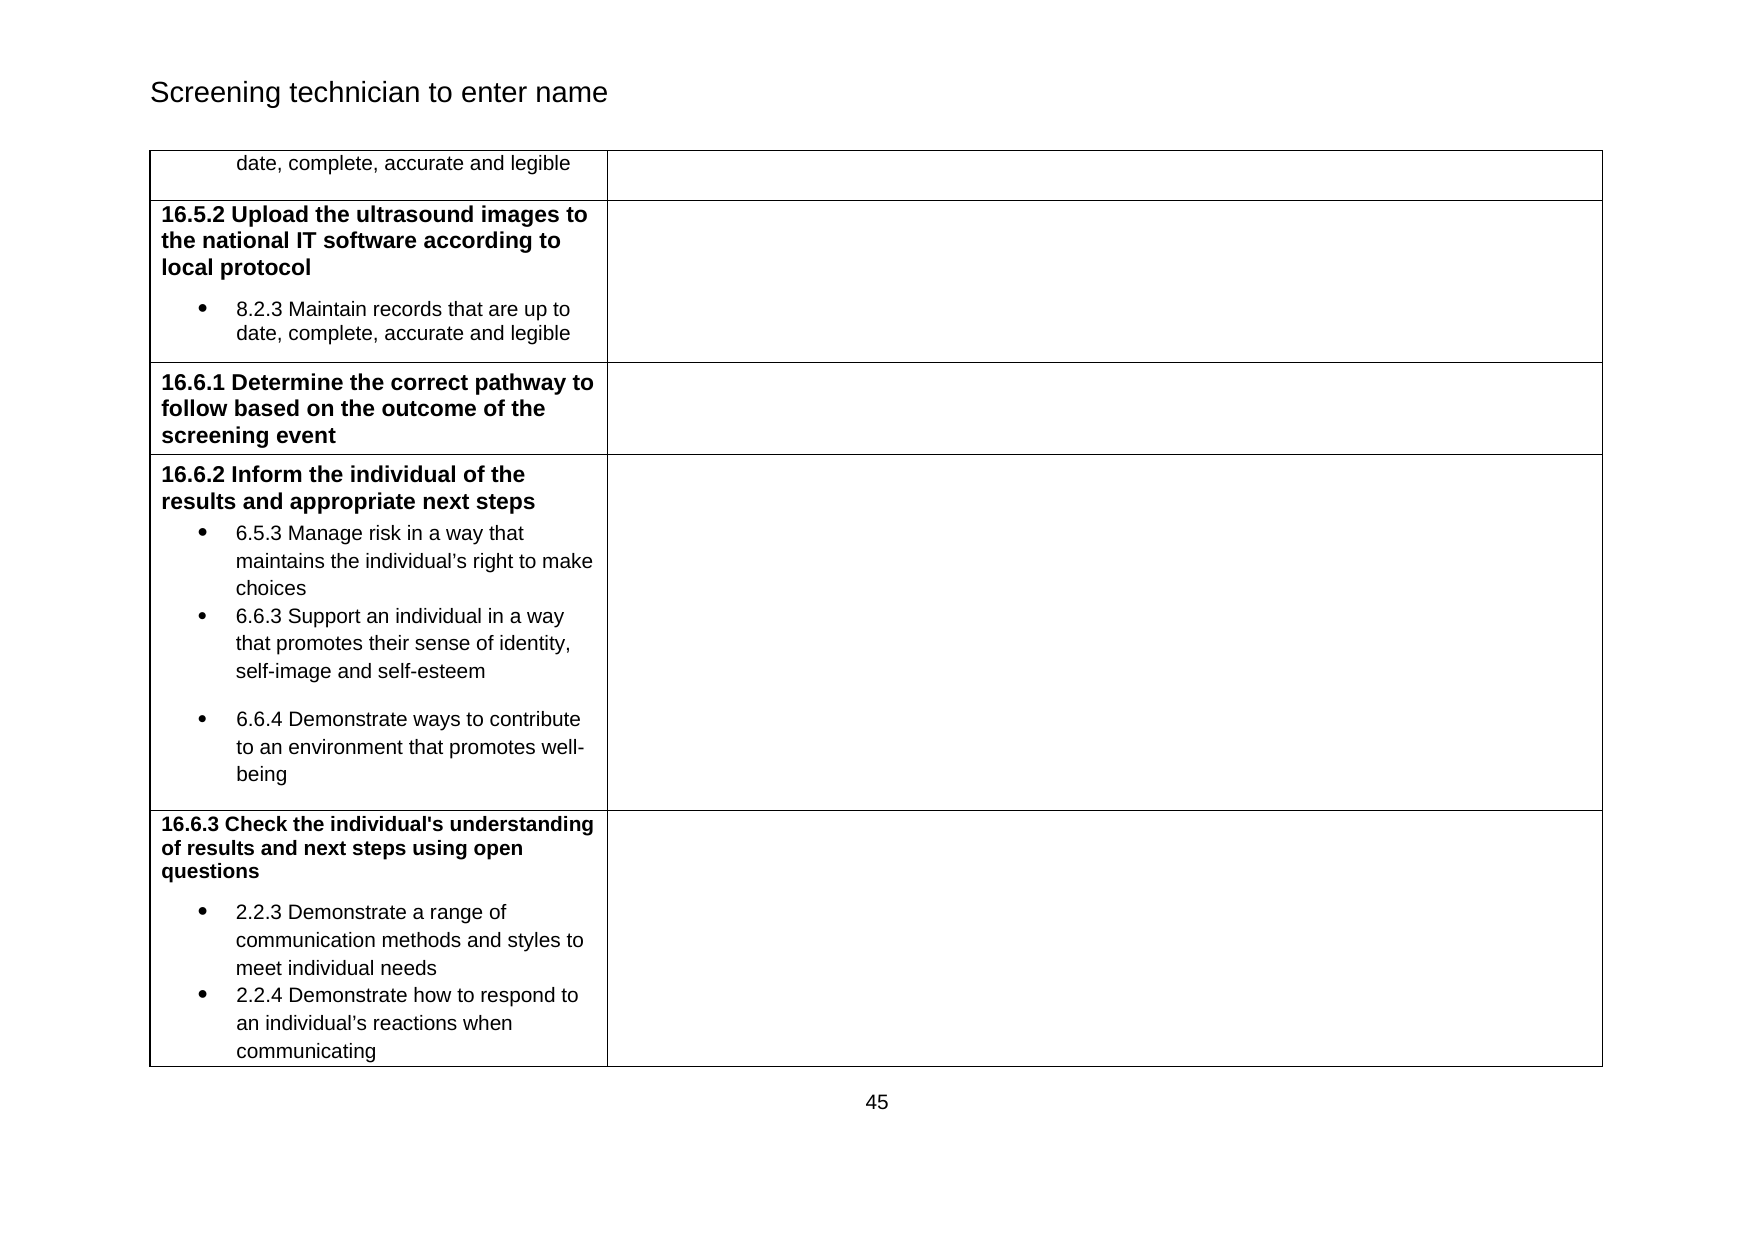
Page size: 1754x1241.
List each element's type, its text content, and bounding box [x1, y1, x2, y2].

table_cell 16.6.1 Determine the correct pathway to follow based on the outcome of the screening event [151, 363, 607, 454]
table_cell 16.5.2 Upload the ultrasound images to the national IT software according to local protocol 8.2.3 Maintain records that are up to date, complete, accurate and legible [151, 201, 607, 362]
table_cell [608, 201, 1602, 362]
table_cell [608, 455, 1602, 810]
table_cell [608, 151, 1602, 200]
table_cell 16.6.2 Inform the individual of the results and appropriate next steps 6.5.3 Manage risk in a way that maintains the individual’s right to make choices 6.6.3 Support an individual in a way that promotes their sense of identity, self-image and self-esteem 6.6.4 Demonstrate ways to contribute to an environment that promotes well-being [151, 455, 607, 810]
table_cell 16.6.3 Check the individual's understanding of results and next steps using open questions 2.2.3 Demonstrate a range of communication methods and styles to meet individual needs 2.2.4 Demonstrate how to respond to an individual’s reactions when communicating 2.3.4 Demonstrate strategies that can be used to clarify misunderstandings 6.2.2 Demonstrate ways to put person centred values into practice in a complex or sensitive situation 6.2.3 Adapt actions and approaches in response to an individual’s changing needs or preferences 6.4.2 Work with an individual and others to agree how active participation will be implemented 6.4.3 Demonstrate how active participation can address the holistic needs of an individual 6.4.4 Demonstrate ways to promote understanding and use of active participation 6.5.2 Use own role and authority to support the individual’s right to make choices 7.3.4 Demonstrate how and when to access support and advice about: partnership working, resolving conflicts [151, 811, 607, 1066]
table_cell [608, 363, 1602, 454]
table_cell [608, 811, 1602, 1066]
table_cell date, complete, accurate and legible [151, 151, 607, 200]
